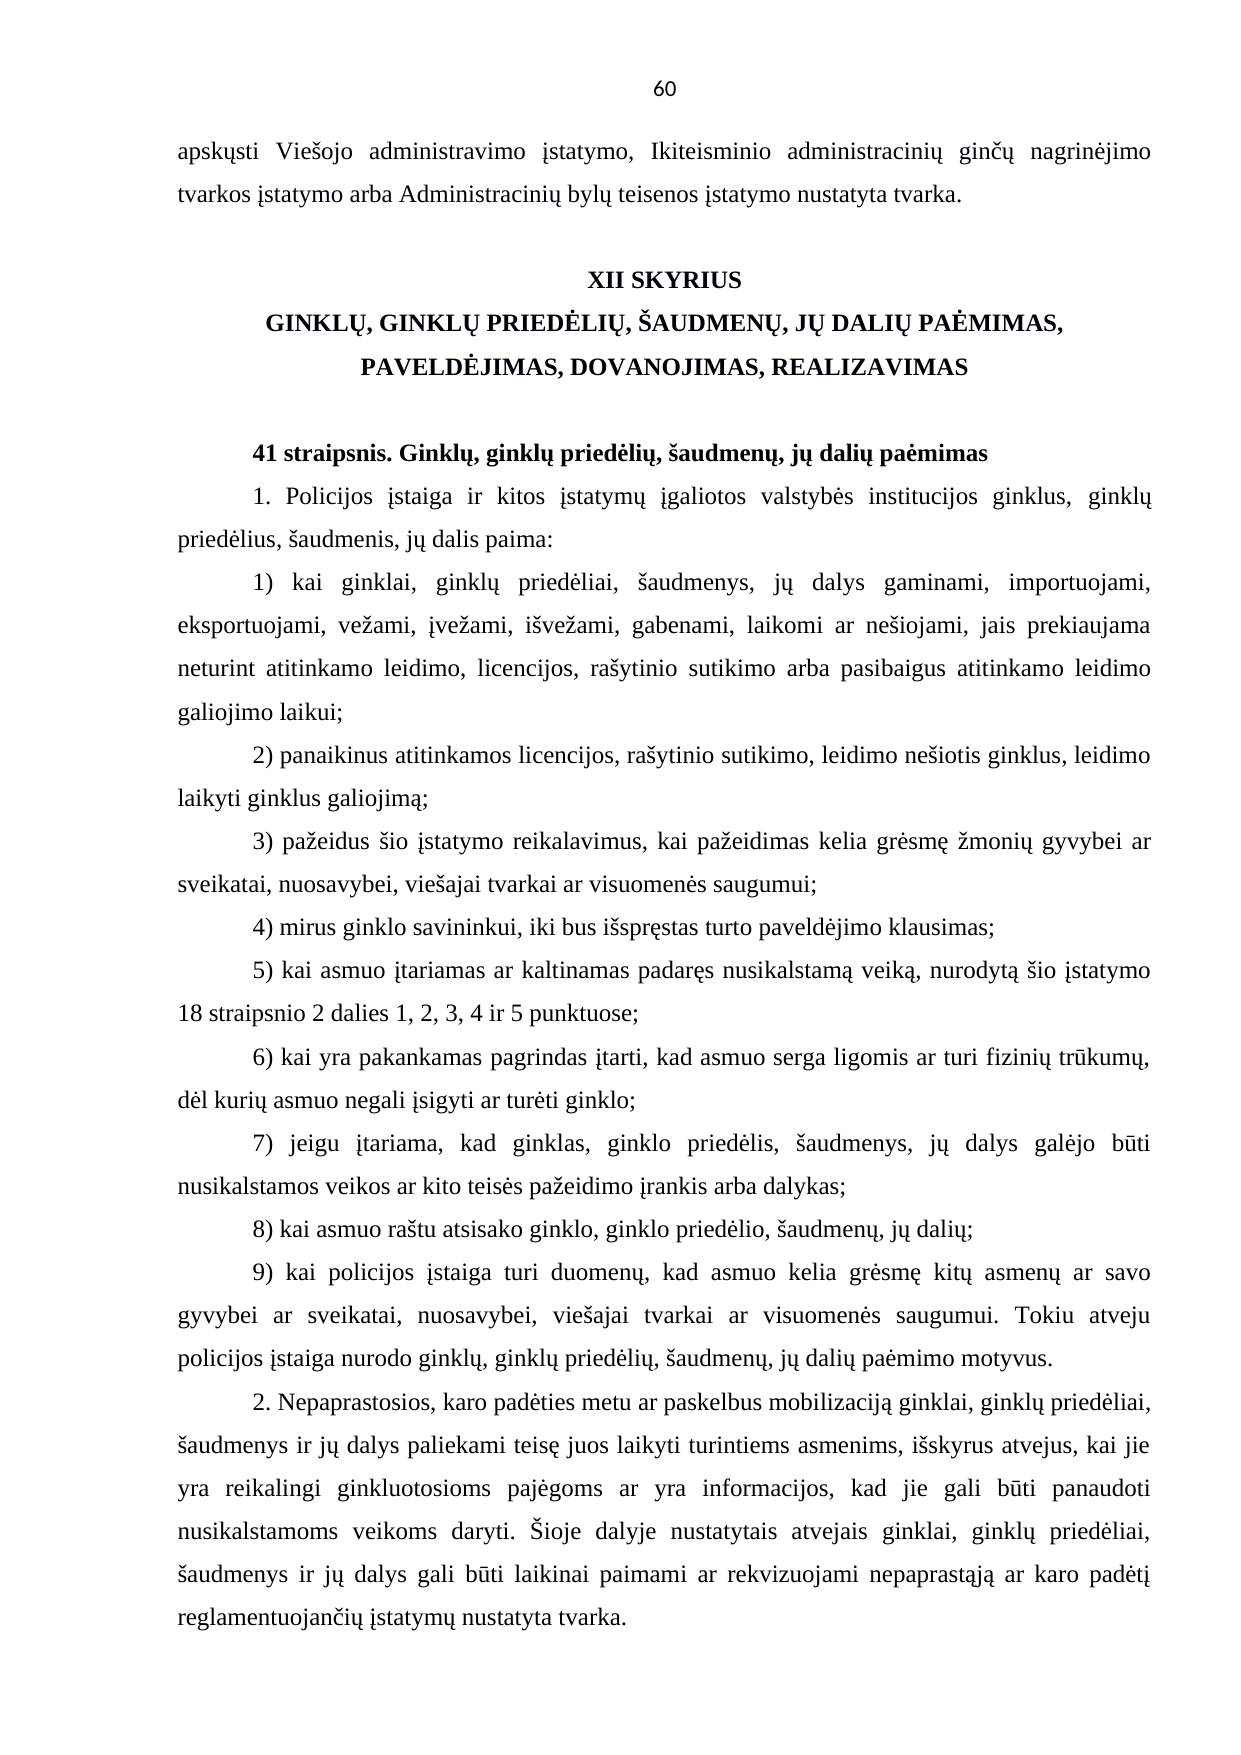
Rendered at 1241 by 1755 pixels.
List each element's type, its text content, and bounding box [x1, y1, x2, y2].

text 1. Policijos įstaiga ir kitos įstatymų įgaliotos valstybės institucijos ginklus, ginklų priedėlius, šaudmenis, jų dalis paima: [177, 481, 1152, 553]
text 6) kai yra pakankamas pagrindas įtarti, kad asmuo serga ligomis ar turi fizinių trūkumų, dėl kurių asmuo negali įsigyti ar turėti ginklo; [177, 1042, 1152, 1113]
text 2) panaikinus atitinkamos licencijos, rašytinio sutikimo, leidimo nešiotis ginklus, leidimo laikyti ginklus galiojimą; [177, 740, 1152, 812]
text 41 straipsnis. Ginklų, ginklų priedėlių, šaudmenų, jų dalių paėmimas [177, 438, 1152, 467]
text 8) kai asmuo raštu atsisako ginklo, ginklo priedėlio, šaudmenų, jų dalių; [177, 1214, 1152, 1243]
text 4) mirus ginklo savininkui, iki bus išspręstas turto paveldėjimo klausimas; [177, 912, 1152, 941]
text 3) pažeidus šio įstatymo reikalavimus, kai pažeidimas kelia grėsmę žmonių gyvybei ar sveikatai, nuosavybei, viešajai tvarkai ar visuomenės saugumui; [177, 826, 1152, 898]
text 1) kai ginklai, ginklų priedėliai, šaudmenys, jų dalys gaminami, importuojami, eksportuojami, vežami, įvežami, išvežami, gabenami, laikomi ar nešiojami, jais prekiaujama neturint atitinkamo leidimo, licencijos, rašytinio sutikimo arba pasibaigus atitinkamo leidimo galiojimo laikui; [177, 567, 1152, 725]
text 2. Nepaprastosios, karo padėties metu ar paskelbus mobilizaciją ginklai, ginklų priedėliai, šaudmenys ir jų dalys paliekami teisę juos laikyti turintiems asmenims, išskyrus atvejus, kai jie yra reikalingi ginkluotosioms pajėgoms ar yra informacijos, kad jie gali būti panaudoti nusikalstamoms veikoms daryti. Šioje dalyje nustatytais atvejais ginklai, ginklų priedėliai, šaudmenys ir jų dalys gali būti laikinai paimami ar rekvizuojami nepaprastąją ar karo padėtį reglamentuojančių įstatymų nustatyta tvarka. [177, 1387, 1152, 1631]
text GINKLŲ, GINKLŲ PRIEDĖLIŲ, ŠAUDMENŲ, JŲ DALIŲ PAĖMIMAS, PAVELDĖJIMAS, DOVANOJIMAS, REALIZAVIMAS [177, 308, 1152, 380]
text 5) kai asmuo įtariamas ar kaltinamas padaręs nusikalstamą veiką, nurodytą šio įstatymo 18 straipsnio 2 dalies 1, 2, 3, 4 ir 5 punktuose; [177, 955, 1152, 1027]
text XII SKYRIUS [177, 265, 1152, 294]
text 9) kai policijos įstaiga turi duomenų, kad asmuo kelia grėsmę kitų asmenų ar savo gyvybei ar sveikatai, nuosavybei, viešajai tvarkai ar visuomenės saugumui. Tokiu atveju policijos įstaiga nurodo ginklų, ginklų priedėlių, šaudmenų, jų dalių paėmimo motyvus. [177, 1257, 1152, 1372]
text 7) jeigu įtariama, kad ginklas, ginklo priedėlis, šaudmenys, jų dalys galėjo būti nusikalstamos veikos ar kito teisės pažeidimo įrankis arba dalykas; [177, 1128, 1152, 1200]
text apskųsti Viešojo administravimo įstatymo, Ikiteisminio administracinių ginčų nagrinėjimo tvarkos įstatymo arba Administracinių bylų teisenos įstatymo nustatyta tvarka. [177, 136, 1152, 208]
